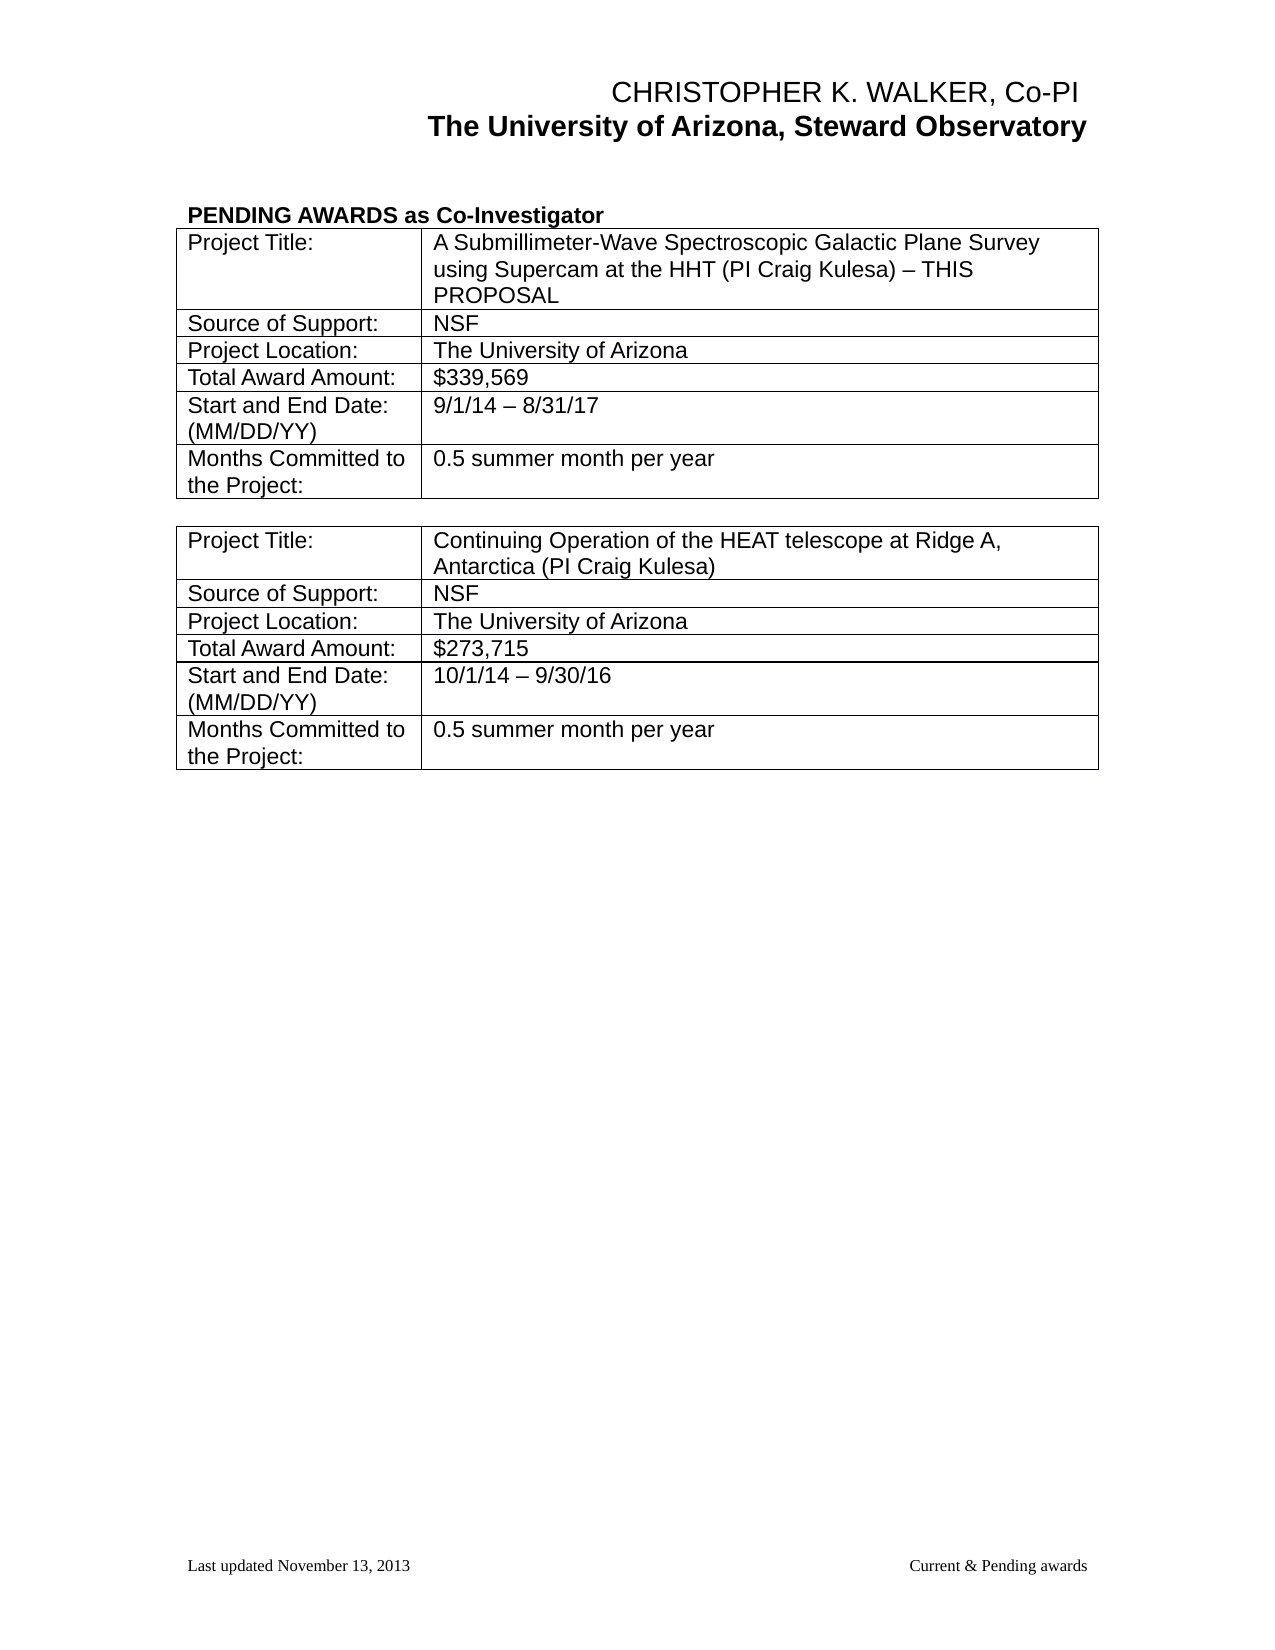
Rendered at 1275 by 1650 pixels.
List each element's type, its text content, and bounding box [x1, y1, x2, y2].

table_cell $339,569 [422, 364, 1098, 391]
table_cell Start and End Date: (MM/DD/YY) [177, 392, 421, 444]
table_cell NSF [422, 580, 1098, 607]
table_cell 0.5 summer month per year [422, 445, 1098, 498]
table_cell $273,715 [422, 635, 1098, 661]
table_header Project Title: [177, 229, 421, 308]
table_cell Project Location: [177, 608, 421, 634]
table_cell NSF [422, 310, 1098, 336]
table_cell Total Award Amount: [177, 635, 421, 661]
table_header Continuing Operation of the HEAT telescope at Ridge A, Antarctica (PI Craig Kulesa) [422, 527, 1098, 579]
table_cell Source of Support: [177, 310, 421, 336]
table_cell Months Committed to the Project: [177, 716, 421, 769]
table_header A Submillimeter-Wave Spectroscopic Galactic Plane Survey using Supercam at the HHT (PI Craig Kulesa) – THIS PROPOSAL [422, 229, 1098, 308]
table_cell The University of Arizona [422, 608, 1098, 634]
table_cell Total Award Amount: [177, 364, 421, 391]
table_cell Months Committed to the Project: [177, 445, 421, 498]
table_cell Source of Support: [177, 580, 421, 607]
table_cell 0.5 summer month per year [422, 716, 1098, 769]
table_cell Project Location: [177, 337, 421, 363]
table_cell The University of Arizona [422, 337, 1098, 363]
table_cell Start and End Date: (MM/DD/YY) [177, 663, 421, 715]
subtitle PENDING AWARDS as Co-Investigator [187, 202, 1087, 228]
table_header Project Title: [177, 527, 421, 579]
table_cell 10/1/14 – 9/30/16 [422, 663, 1098, 715]
table_cell 9/1/14 – 8/31/17 [422, 392, 1098, 444]
